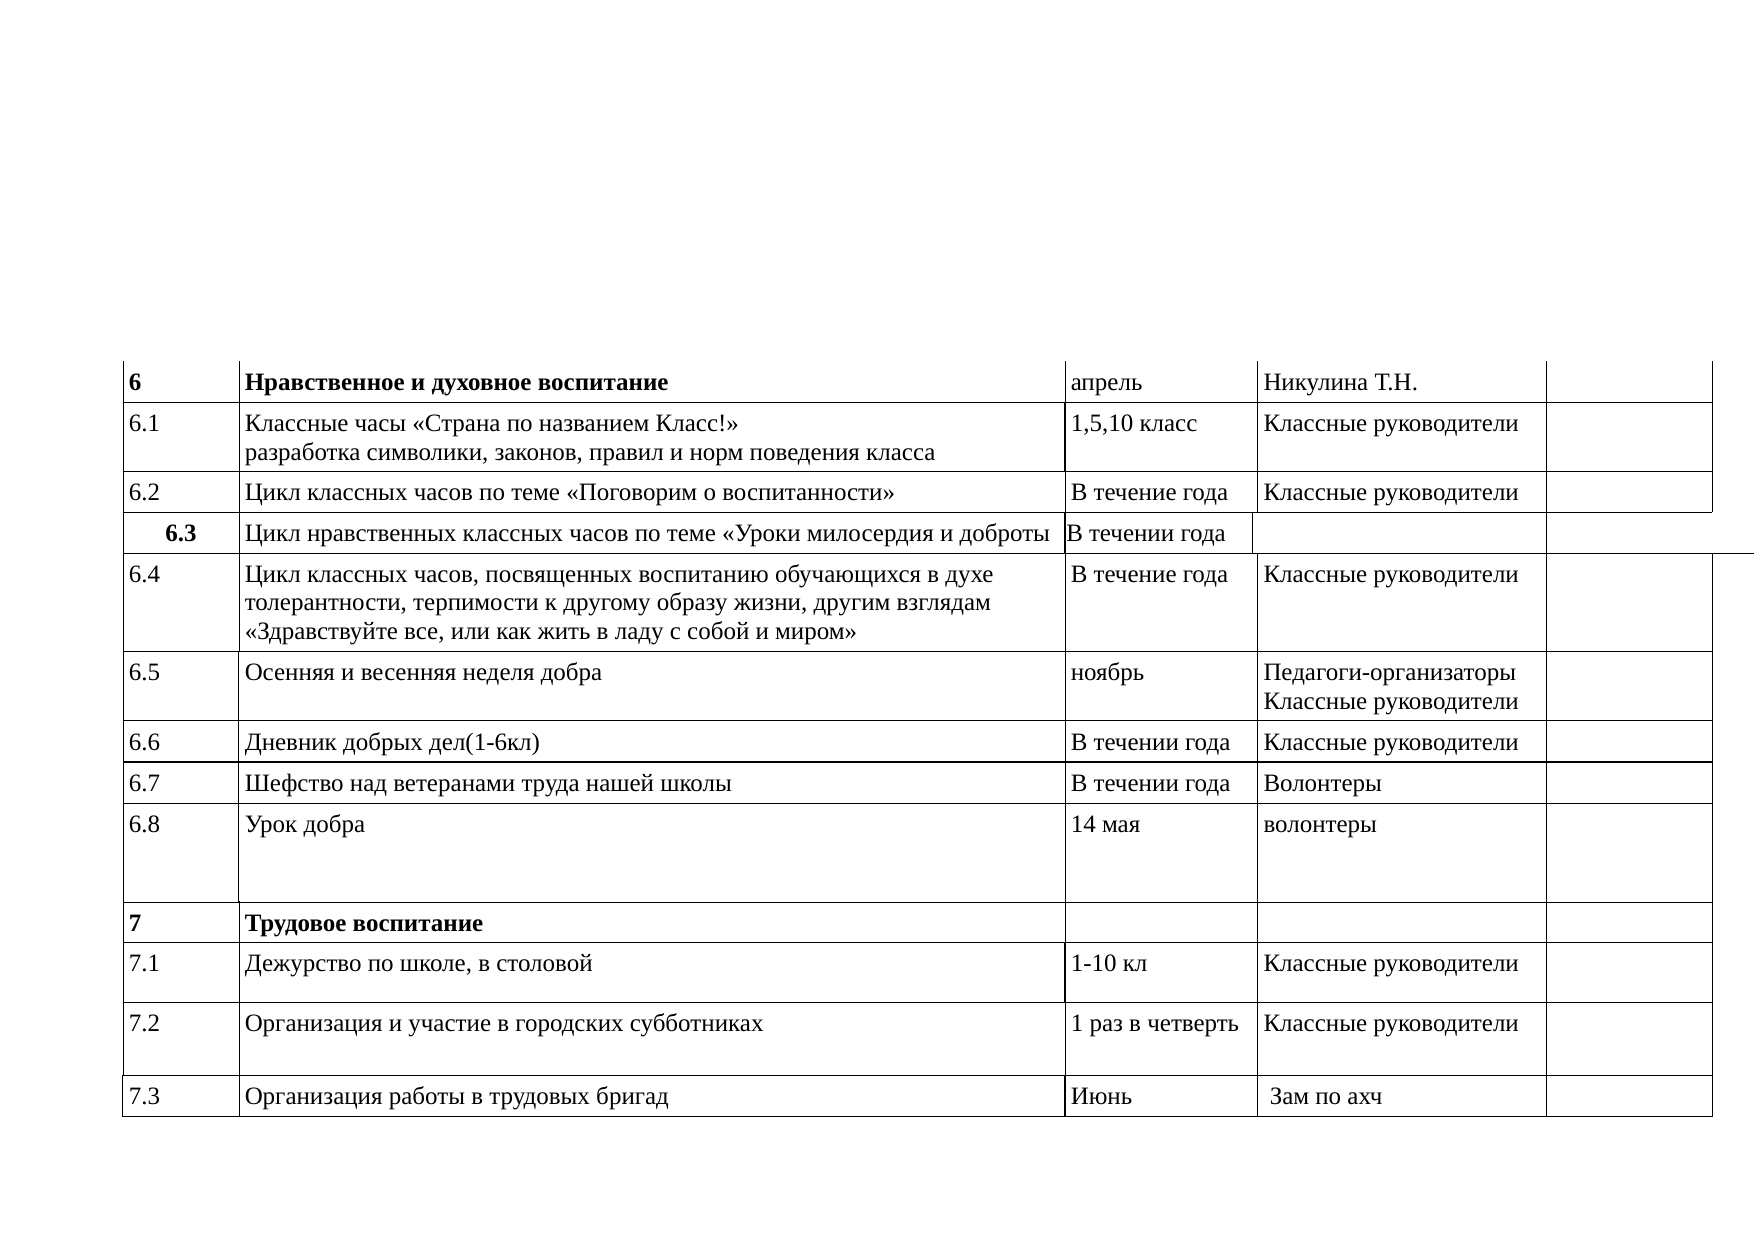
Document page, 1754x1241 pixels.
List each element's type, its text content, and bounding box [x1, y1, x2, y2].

table_cell [1715, 218, 1754, 246]
table_cell [1705, 160, 1715, 189]
table_cell [1547, 512, 1754, 552]
table_cell [1715, 275, 1754, 304]
table_cell [1547, 763, 1712, 803]
table_cell [1547, 554, 1712, 651]
table_cell [1713, 651, 1754, 720]
table_cell [1713, 1075, 1754, 1116]
table_cell [1705, 74, 1715, 103]
table_cell [1715, 304, 1754, 333]
table_cell 14 мая [1066, 804, 1257, 901]
table_cell [123, 304, 450, 333]
table_cell Июнь [1066, 1076, 1257, 1116]
table_cell волонтеры [1258, 804, 1546, 901]
table_cell Цикл классных часов, посвященных воспитанию обучающихся в духе толерантности, терпимости к другому образу жизни, другим взглядам «Здравствуйте все, или как жить в ладу с собой и миром» [240, 554, 1065, 651]
table_cell [1713, 901, 1754, 942]
table_cell Осенняя и весенняя неделя добра [239, 652, 1065, 720]
table_header 6 [124, 361, 239, 402]
table_cell [450, 131, 1072, 160]
table_cell Классные часы «Страна по названием Класс!» разработка символики, законов, правил и норм поведения класса [240, 403, 1064, 471]
table_cell [1713, 402, 1754, 471]
table_cell [1715, 103, 1754, 131]
table_cell Цикл классных часов по теме «Поговорим о воспитанности» [240, 472, 1065, 512]
table_cell Педагоги-организаторы Классные руководители [1258, 652, 1546, 720]
table_cell Классные руководители [1258, 1003, 1546, 1075]
table_cell Цикл нравственных классных часов по теме «Уроки милосердия и доброты [240, 513, 1064, 552]
table_cell [1547, 804, 1712, 901]
table_header Никулина Т.Н. [1258, 361, 1546, 402]
table_header апрель [1066, 361, 1257, 402]
table_cell 6.2 [124, 472, 239, 512]
table_cell [1072, 74, 1705, 103]
table_cell Дневник добрых дел(1-6кл) [239, 721, 1065, 761]
table_cell [123, 103, 450, 131]
table_header [1713, 361, 1754, 402]
table_cell [123, 74, 450, 103]
table_cell Волонтеры [1258, 763, 1546, 803]
table_cell 6.3 [124, 513, 239, 552]
table_cell [1066, 903, 1257, 942]
table_cell [1072, 275, 1705, 304]
table_cell В течение года [1066, 472, 1257, 512]
table_cell [1547, 472, 1712, 512]
table_cell [1705, 189, 1715, 218]
table_cell 1,5,10 класс [1066, 403, 1257, 471]
table_cell 6.4 [124, 554, 239, 651]
table_cell [123, 246, 450, 275]
table_cell [450, 189, 1072, 218]
table_header Нравственное и духовное воспитание [240, 361, 1065, 402]
table_cell [1072, 160, 1705, 189]
table_cell Классные руководители [1258, 472, 1546, 512]
table_cell [450, 103, 1072, 131]
table_cell Организация работы в трудовых бригад [240, 1076, 1064, 1116]
table_cell [1705, 275, 1715, 304]
table_cell [450, 74, 1072, 103]
table_cell Классные руководители [1258, 554, 1546, 651]
table_cell [450, 304, 1072, 333]
table_cell [1072, 131, 1705, 160]
table_cell [1072, 189, 1705, 218]
table_cell [123, 189, 450, 218]
table_cell [1705, 131, 1715, 160]
table_cell ноябрь [1066, 652, 1257, 720]
table_cell Урок добра [239, 804, 1065, 901]
table_cell Дежурство по школе, в столовой [240, 943, 1064, 1002]
table_cell [450, 218, 1072, 246]
table_cell Классные руководители [1258, 721, 1546, 761]
table_cell [1547, 403, 1712, 471]
table_cell [1715, 74, 1754, 103]
table_cell [1705, 103, 1715, 131]
table_cell [1547, 652, 1712, 720]
table_cell [1253, 513, 1546, 552]
table_cell [1547, 1076, 1712, 1116]
table_cell [450, 275, 1072, 304]
table_cell 7.3 [123, 1076, 239, 1116]
table_cell [123, 131, 450, 160]
table_cell 6.1 [124, 403, 239, 471]
table_cell Зам по ахч [1258, 1076, 1546, 1116]
table_cell [1713, 471, 1754, 512]
table_cell Классные руководители [1258, 403, 1546, 471]
table_cell В течении года [1066, 513, 1252, 552]
table_cell [1715, 160, 1754, 189]
table_cell [1072, 103, 1705, 131]
table_cell [1705, 218, 1715, 246]
table_cell [1713, 942, 1754, 1075]
table_cell Организация и участие в городских субботниках [240, 1003, 1065, 1075]
table_cell [450, 160, 1072, 189]
table_cell [1258, 903, 1546, 942]
table_cell В течении года [1066, 763, 1257, 803]
table_cell 6.7 [124, 763, 238, 803]
table_cell [1547, 903, 1712, 942]
table_cell [123, 218, 450, 246]
table_cell [1547, 943, 1712, 1002]
table_cell [1072, 218, 1705, 246]
table_cell [1715, 246, 1754, 275]
table_cell [1072, 304, 1705, 333]
table_cell 6.6 [124, 721, 238, 761]
table_cell В течении года [1066, 721, 1257, 761]
table_cell Шефство над ветеранами труда нашей школы [239, 763, 1065, 803]
table_cell В течение года [1066, 554, 1257, 651]
table_cell [1715, 131, 1754, 160]
table_cell 6.5 [124, 652, 238, 720]
table_cell Классные руководители [1258, 943, 1546, 1002]
table_cell 7 [124, 903, 239, 942]
table_cell [1715, 189, 1754, 218]
table_cell 6.8 [124, 804, 238, 901]
table_cell [1705, 246, 1715, 275]
table_cell 1 раз в четверть [1066, 1003, 1257, 1075]
table_cell 7.2 [124, 1003, 239, 1075]
table_cell [123, 275, 450, 304]
table_cell [450, 246, 1072, 275]
table_cell Трудовое воспитание [240, 903, 1065, 942]
table_cell [1547, 1003, 1712, 1075]
table_cell [1713, 720, 1754, 901]
table_cell [1705, 304, 1715, 333]
table_cell [1072, 246, 1705, 275]
table_header [1547, 361, 1712, 402]
table_cell 1-10 кл [1066, 943, 1257, 1002]
table_cell [1547, 721, 1712, 761]
table_cell [1713, 554, 1754, 651]
table_cell [123, 160, 450, 189]
table_cell 7.1 [124, 943, 239, 1002]
